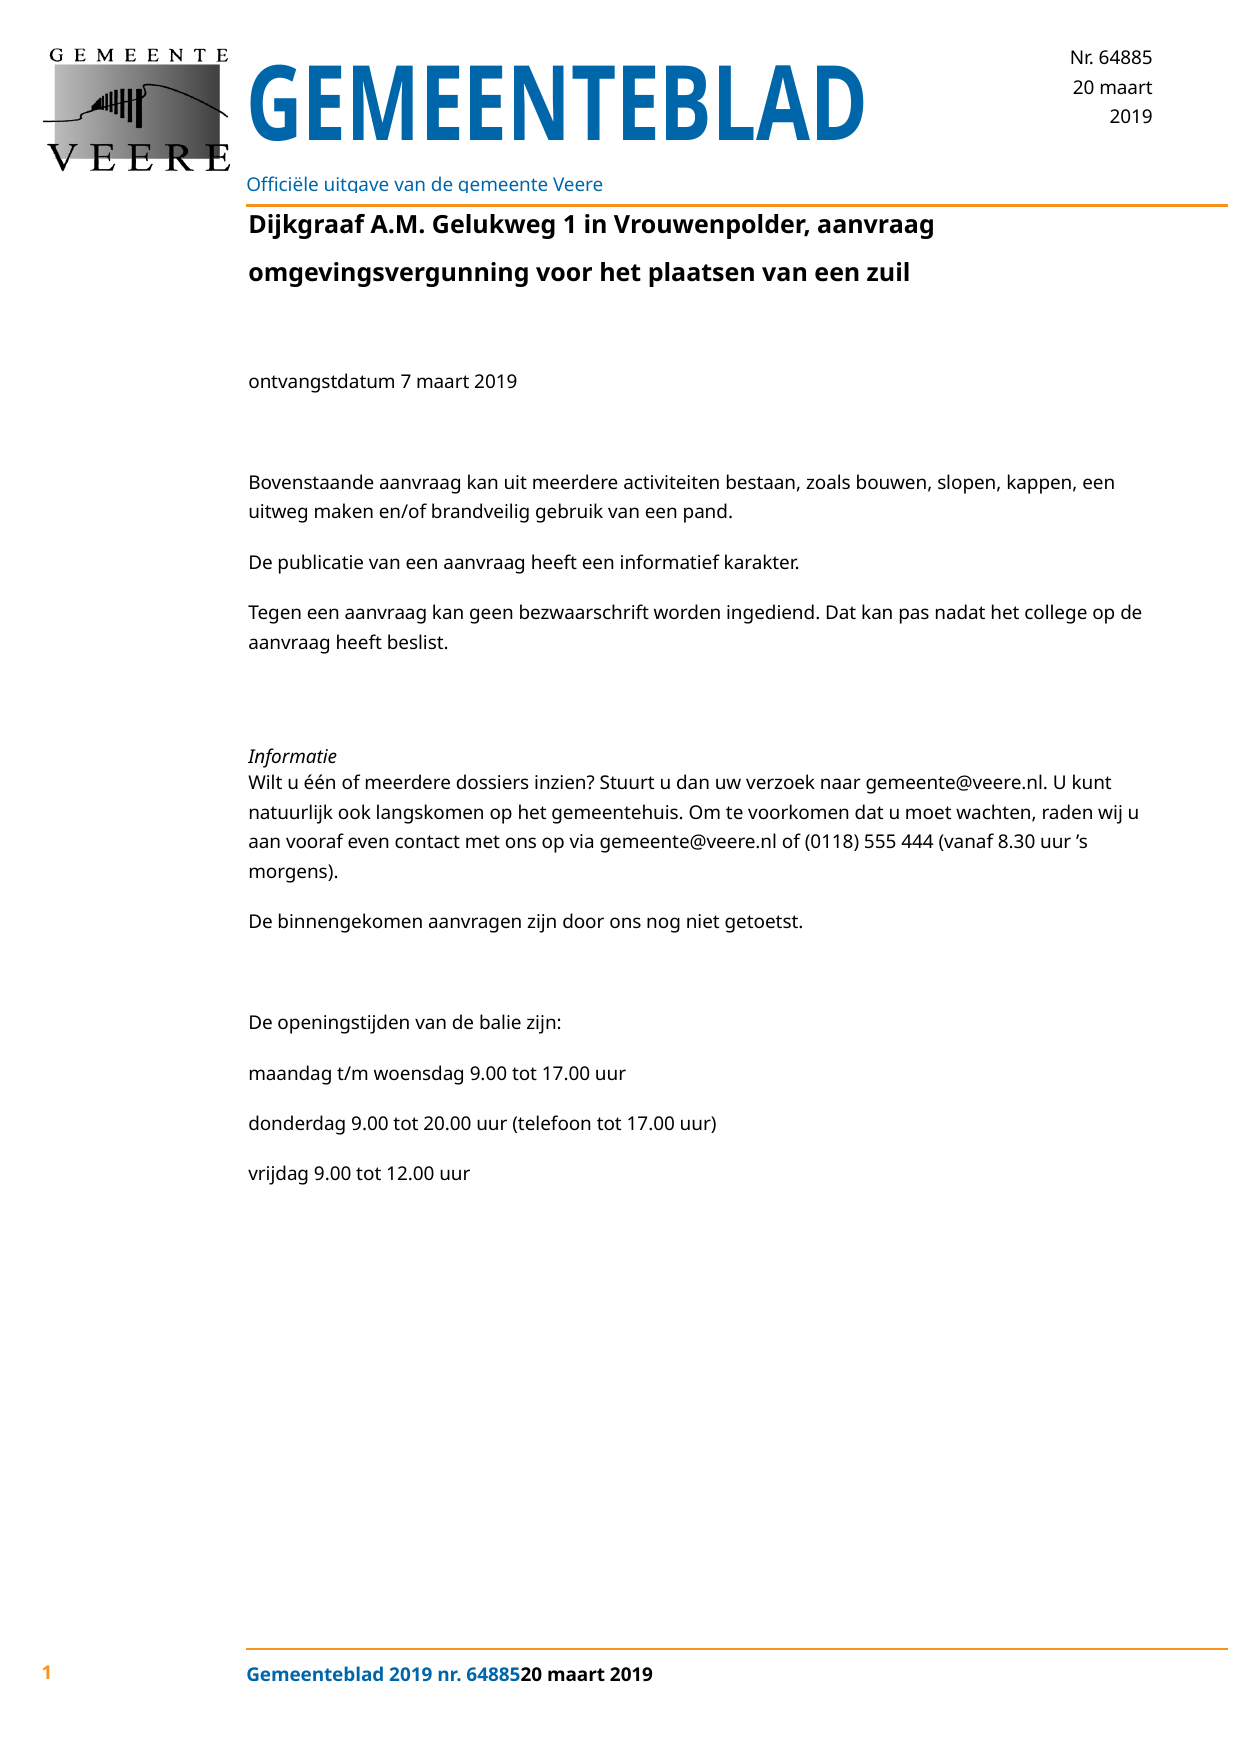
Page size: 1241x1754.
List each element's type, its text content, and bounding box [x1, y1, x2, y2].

text maandag t/m woensdag 9.00 tot 17.00 uur [248, 1060, 1152, 1085]
text Wilt u één of meerdere dossiers inzien? Stuurt u dan uw verzoek naar gemeente@veere.nl. U kunt natuurlijk ook langskomen op het gemeentehuis. Om te voorkomen dat u moet wachten, raden wij u aan vooraf even contact met ons op via gemeente@veere.nl of (0118) 555 444 (vanaf 8.30 uur ’s morgens). [248, 769, 1152, 884]
picture [41, 47, 231, 172]
text De publicatie van een aanvraag heeft een informatief karakter. [248, 549, 1152, 575]
text donderdag 9.00 tot 20.00 uur (telefoon tot 17.00 uur) [248, 1110, 1152, 1136]
text Informatie [248, 743, 1152, 769]
text ontvangstdatum 7 maart 2019 [248, 368, 1152, 394]
text Tegen een aanvraag kan geen bezwaarschrift worden ingediend. Dat kan pas nadat het college op de aanvraag heeft beslist. [248, 599, 1152, 655]
text De binnengekomen aanvragen zijn door ons nog niet getoetst. [248, 908, 1152, 934]
text Bovenstaande aanvraag kan uit meerdere activiteiten bestaan, zoals bouwen, slopen, kappen, een uitweg maken en/of brandveilig gebruik van een pand. [248, 469, 1152, 524]
text vrijdag 9.00 tot 12.00 uur [248, 1161, 1152, 1186]
text De openingstijden van de balie zijn: [248, 1009, 1152, 1035]
text Dijkgraaf A.M. Gelukweg 1 in Vrouwenpolder, aanvraag omgevingsvergunning voor het plaatsen van een zuil [248, 207, 1152, 288]
